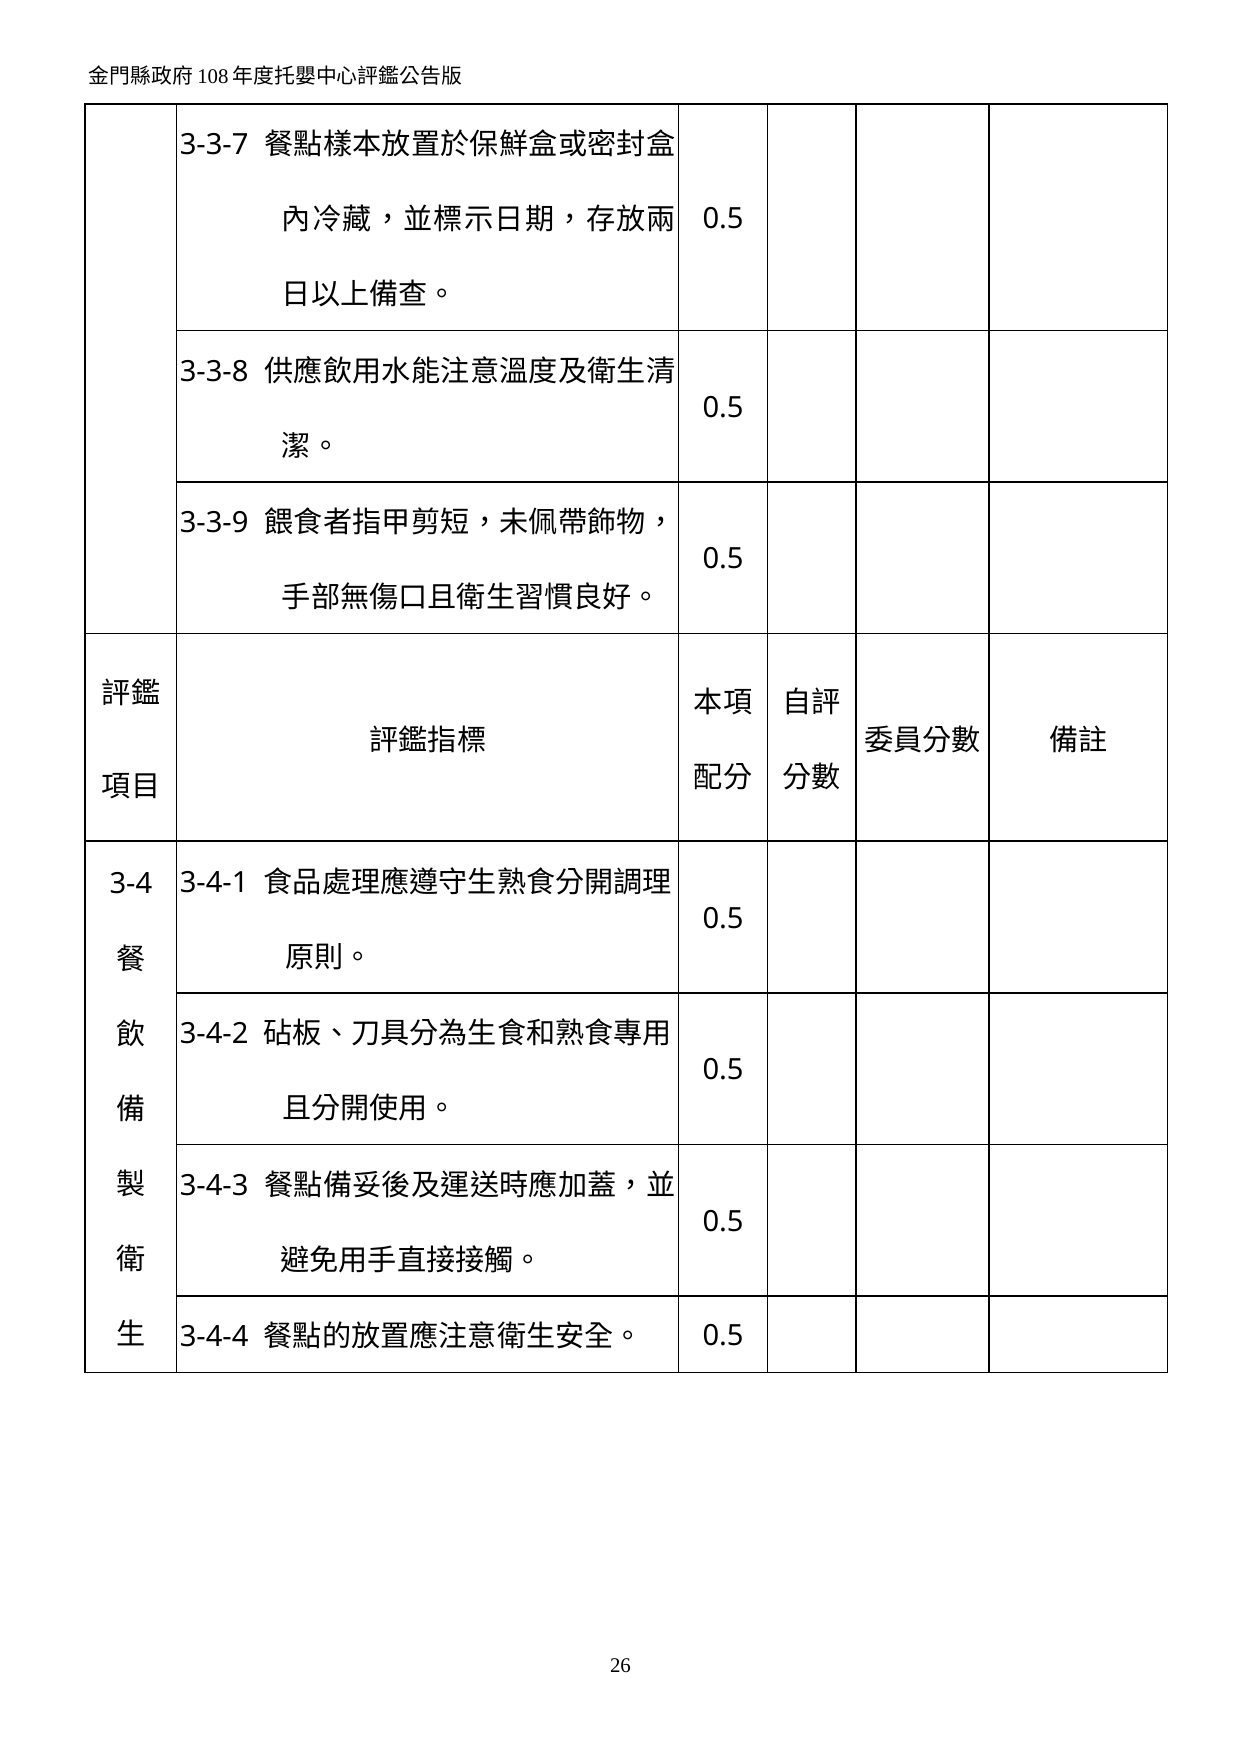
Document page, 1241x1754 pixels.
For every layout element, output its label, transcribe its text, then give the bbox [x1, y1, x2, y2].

table_cell [990, 994, 1167, 1143]
table_cell [768, 1297, 855, 1372]
table_cell [768, 1145, 855, 1295]
table_cell [990, 842, 1167, 992]
table_cell 0.5 [679, 842, 767, 992]
table_cell [768, 105, 855, 329]
table_cell 備註 [990, 634, 1167, 840]
table_cell 評鑑 項目 [86, 634, 176, 840]
table_cell [768, 842, 855, 992]
table_cell [857, 994, 988, 1143]
table_cell [857, 842, 988, 992]
table_cell 3-4-4 餐點的放置應注意衛生安全。 [177, 1297, 678, 1372]
table_cell 0.5 [679, 1145, 767, 1295]
table_cell [857, 331, 988, 481]
table_cell 0.5 [679, 105, 767, 329]
table_cell 3-4 餐 飲 備 製 衛 生 [86, 842, 176, 1372]
table_cell [857, 483, 988, 633]
table_cell 3-4-1 食品處理應遵守生熟食分開調理原則。 [177, 842, 678, 992]
table_cell [768, 331, 855, 481]
table_cell 0.5 [679, 1297, 767, 1372]
table_cell [990, 331, 1167, 481]
table_cell 3-3-9 餵食者指甲剪短，未佩帶飾物，手部無傷口且衛生習慣良好。 [177, 483, 678, 633]
table_cell 評鑑指標 [177, 634, 678, 840]
table_cell 委員分數 [857, 634, 988, 840]
table_cell 本項配分 [679, 634, 767, 840]
table_cell 0.5 [679, 483, 767, 633]
table_cell [768, 483, 855, 633]
table_cell 3-3-8 供應飲用水能注意溫度及衛生清潔。 [177, 331, 678, 481]
table_cell [86, 105, 176, 633]
table_cell [990, 1145, 1167, 1295]
table_cell [857, 1145, 988, 1295]
table_cell 0.5 [679, 994, 767, 1143]
table_cell [990, 105, 1167, 329]
table_cell [990, 483, 1167, 633]
table_cell 3-3-7 餐點樣本放置於保鮮盒或密封盒內冷藏，並標示日期，存放兩日以上備查。 [177, 105, 678, 329]
table_cell 自評分數 [768, 634, 855, 840]
table_cell 3-4-2 砧板、刀具分為生食和熟食專用且分開使用。 [177, 994, 678, 1143]
table_cell [990, 1297, 1167, 1372]
table_cell 0.5 [679, 331, 767, 481]
table_cell [768, 994, 855, 1143]
table_cell [857, 1297, 988, 1372]
table_cell [857, 105, 988, 329]
table_cell 3-4-3 餐點備妥後及運送時應加蓋，並避免用手直接接觸。 [177, 1145, 678, 1295]
